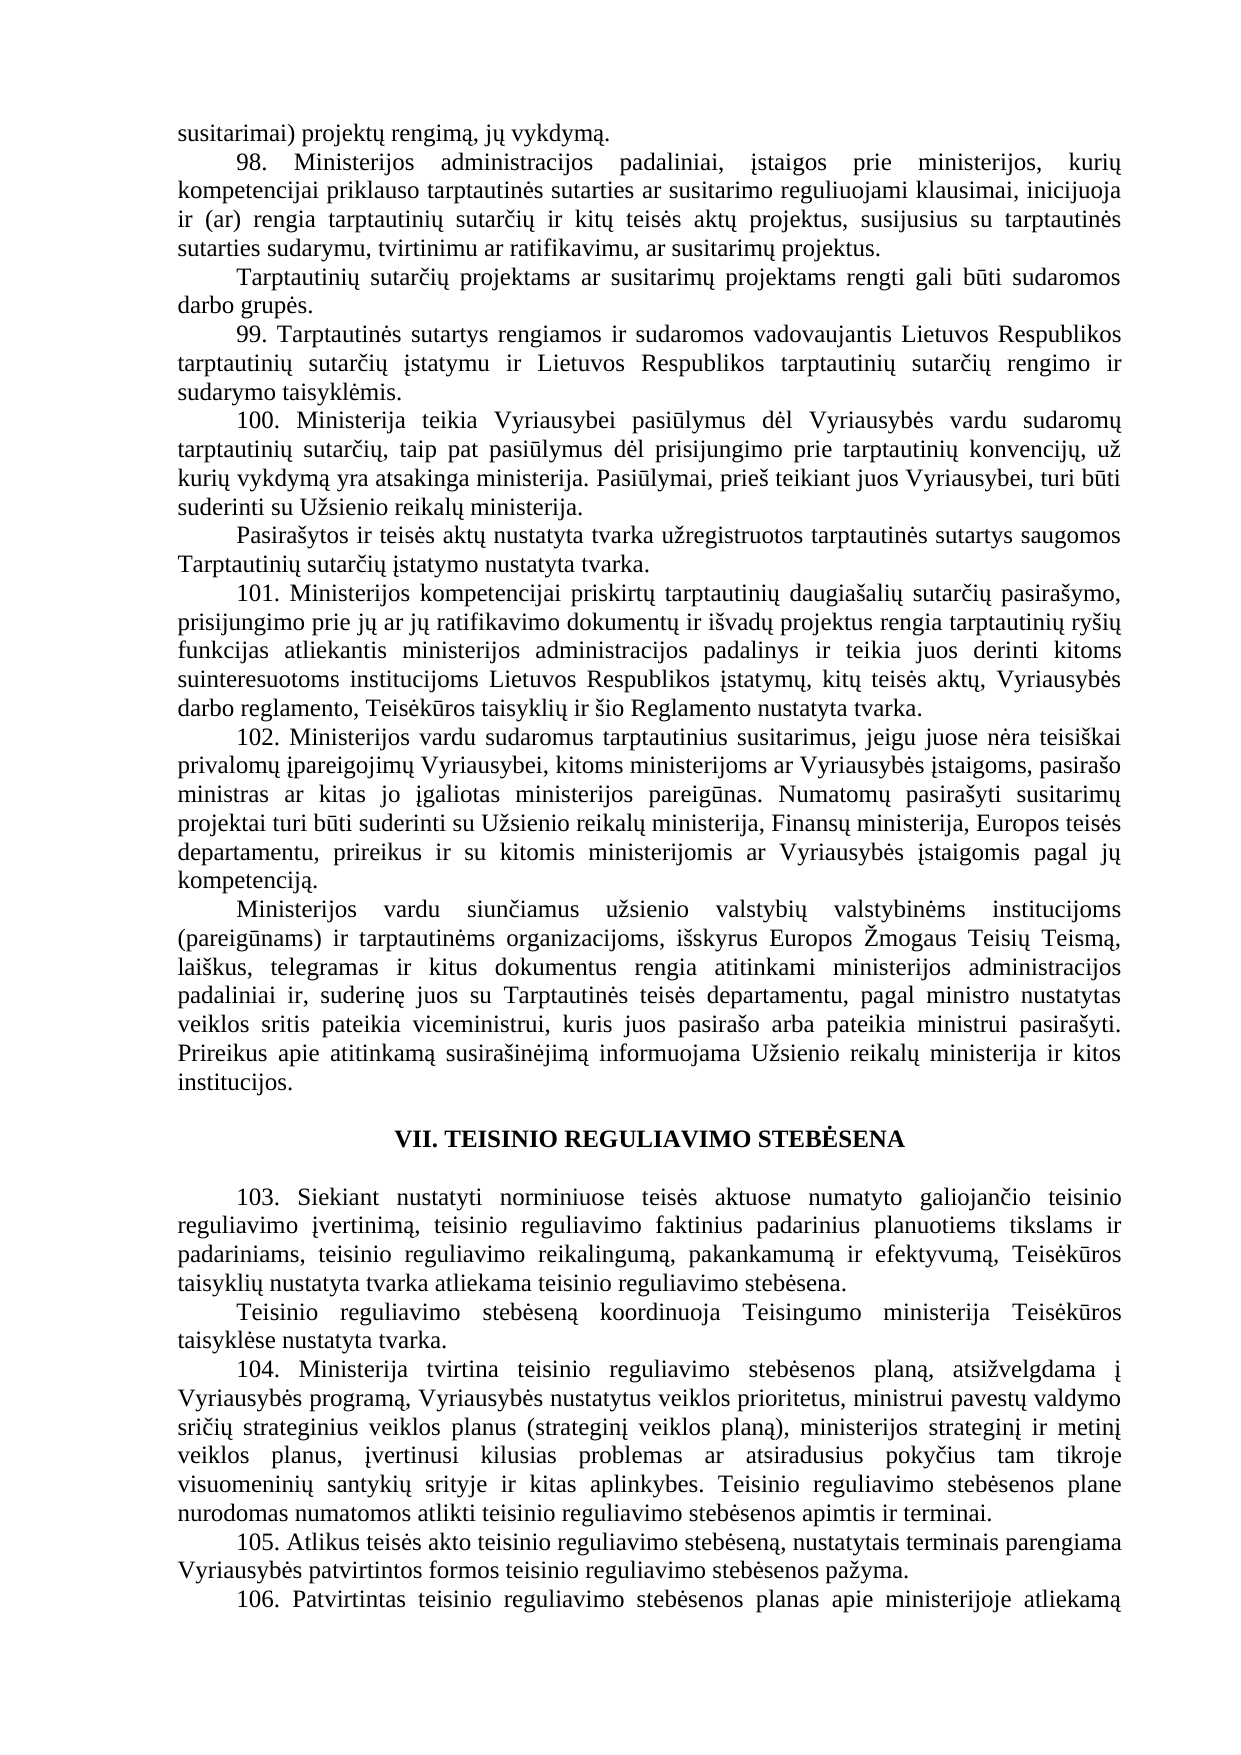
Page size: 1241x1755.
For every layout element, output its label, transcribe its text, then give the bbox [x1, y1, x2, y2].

text 99. Tarptautinės sutartys rengiamos ir sudaromos vadovaujantis Lietuvos Respublikos tarptautinių sutarčių įstatymu ir Lietuvos Respublikos tarptautinių sutarčių rengimo ir sudarymo taisyklėmis. [177, 319, 1122, 406]
text Pasirašytos ir teisės aktų nustatyta tvarka užregistruotos tarptautinės sutartys saugomos Tarptautinių sutarčių įstatymo nustatyta tvarka. [177, 521, 1122, 578]
text 100. Ministerija teikia Vyriausybei pasiūlymus dėl Vyriausybės vardu sudaromų tarptautinių sutarčių, taip pat pasiūlymus dėl prisijungimo prie tarptautinių konvencijų, už kurių vykdymą yra atsakinga ministerija. Pasiūlymai, prieš teikiant juos Vyriausybei, turi būti suderinti su Užsienio reikalų ministerija. [177, 406, 1122, 521]
text Tarptautinių sutarčių projektams ar susitarimų projektams rengti gali būti sudaromos darbo grupės. [177, 262, 1122, 319]
text 98. Ministerijos administracijos padaliniai, įstaigos prie ministerijos, kurių kompetencijai priklauso tarptautinės sutarties ar susitarimo reguliuojami klausimai, inicijuoja ir (ar) rengia tarptautinių sutarčių ir kitų teisės aktų projektus, susijusius su tarptautinės sutarties sudarymu, tvirtinimu ar ratifikavimu, ar susitarimų projektus. [177, 147, 1122, 262]
text susitarimai) projektų rengimą, jų vykdymą. [177, 118, 1122, 147]
text 101. Ministerijos kompetencijai priskirtų tarptautinių daugiašalių sutarčių pasirašymo, prisijungimo prie jų ar jų ratifikavimo dokumentų ir išvadų projektus rengia tarptautinių ryšių funkcijas atliekantis ministerijos administracijos padalinys ir teikia juos derinti kitoms suinteresuotoms institucijoms Lietuvos Respublikos įstatymų, kitų teisės aktų, Vyriausybės darbo reglamento, Teisėkūros taisyklių ir šio Reglamento nustatyta tvarka. [177, 578, 1122, 722]
text VII. TEISINIO REGULIAVIMO STEBĖSENA [177, 1124, 1122, 1153]
text 106. Patvirtintas teisinio reguliavimo stebėsenos planas apie ministerijoje atliekamą [177, 1584, 1122, 1613]
text Teisinio reguliavimo stebėseną koordinuoja Teisingumo ministerija Teisėkūros taisyklėse nustatyta tvarka. [177, 1297, 1122, 1354]
text 105. Atlikus teisės akto teisinio reguliavimo stebėseną, nustatytais terminais parengiama Vyriausybės patvirtintos formos teisinio reguliavimo stebėsenos pažyma. [177, 1527, 1122, 1584]
text Ministerijos vardu siunčiamus užsienio valstybių valstybinėms institucijoms (pareigūnams) ir tarptautinėms organizacijoms, išskyrus Europos Žmogaus Teisių Teismą, laiškus, telegramas ir kitus dokumentus rengia atitinkami ministerijos administracijos padaliniai ir, suderinę juos su Tarptautinės teisės departamentu, pagal ministro nustatytas veiklos sritis pateikia viceministrui, kuris juos pasirašo arba pateikia ministrui pasirašyti. Prireikus apie atitinkamą susirašinėjimą informuojama Užsienio reikalų ministerija ir kitos institucijos. [177, 894, 1122, 1096]
text 103. Siekiant nustatyti norminiuose teisės aktuose numatyto galiojančio teisinio reguliavimo įvertinimą, teisinio reguliavimo faktinius padarinius planuotiems tikslams ir padariniams, teisinio reguliavimo reikalingumą, pakankamumą ir efektyvumą, Teisėkūros taisyklių nustatyta tvarka atliekama teisinio reguliavimo stebėsena. [177, 1182, 1122, 1297]
text 102. Ministerijos vardu sudaromus tarptautinius susitarimus, jeigu juose nėra teisiškai privalomų įpareigojimų Vyriausybei, kitoms ministerijoms ar Vyriausybės įstaigoms, pasirašo ministras ar kitas jo įgaliotas ministerijos pareigūnas. Numatomų pasirašyti susitarimų projektai turi būti suderinti su Užsienio reikalų ministerija, Finansų ministerija, Europos teisės departamentu, prireikus ir su kitomis ministerijomis ar Vyriausybės įstaigomis pagal jų kompetenciją. [177, 722, 1122, 894]
text 104. Ministerija tvirtina teisinio reguliavimo stebėsenos planą, atsižvelgdama į Vyriausybės programą, Vyriausybės nustatytus veiklos prioritetus, ministrui pavestų valdymo sričių strateginius veiklos planus (strateginį veiklos planą), ministerijos strateginį ir metinį veiklos planus, įvertinusi kilusias problemas ar atsiradusius pokyčius tam tikroje visuomeninių santykių srityje ir kitas aplinkybes. Teisinio reguliavimo stebėsenos plane nurodomas numatomos atlikti teisinio reguliavimo stebėsenos apimtis ir terminai. [177, 1354, 1122, 1527]
